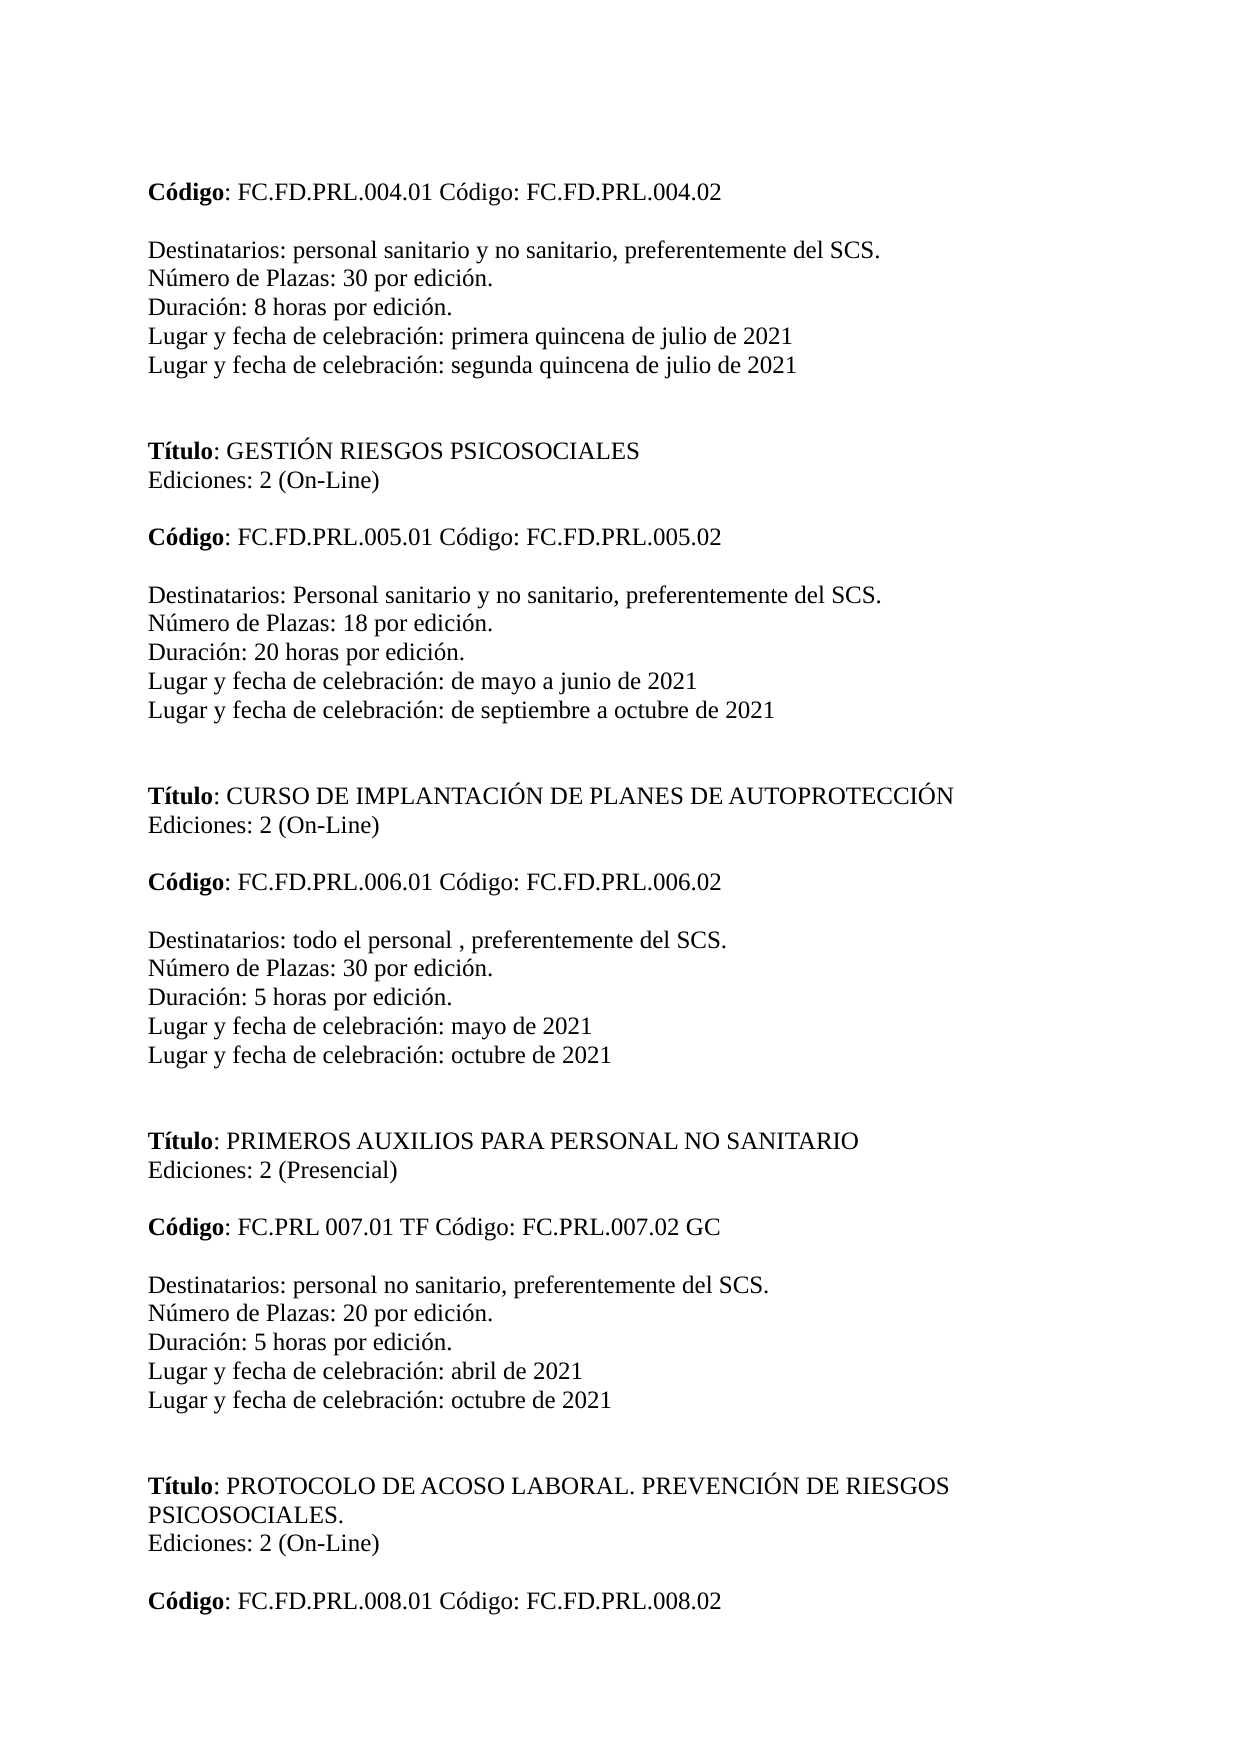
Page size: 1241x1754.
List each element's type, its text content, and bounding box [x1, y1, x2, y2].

text Número de Plazas: 30 por edición. [148, 263, 1093, 292]
text Lugar y fecha de celebración: segunda quincena de julio de 2021 [148, 350, 1093, 378]
text Título: GESTIÓN RIESGOS PSICOSOCIALES [148, 436, 1093, 465]
text Lugar y fecha de celebración: de septiembre a octubre de 2021 [148, 695, 1093, 723]
text Lugar y fecha de celebración: primera quincena de julio de 2021 [148, 321, 1093, 350]
text Número de Plazas: 20 por edición. [148, 1298, 1093, 1327]
text Código: FC.PRL 007.01 TF Código: FC.PRL.007.02 GC [148, 1212, 1093, 1241]
text Lugar y fecha de celebración: octubre de 2021 [148, 1040, 1093, 1068]
text Ediciones: 2 (Presencial) [148, 1155, 1093, 1183]
text Lugar y fecha de celebración: mayo de 2021 [148, 1011, 1093, 1040]
text Destinatarios: personal no sanitario, preferentemente del SCS. [148, 1270, 1093, 1298]
text Duración: 5 horas por edición. [148, 982, 1093, 1011]
text Número de Plazas: 18 por edición. [148, 608, 1093, 637]
text Destinatarios: Personal sanitario y no sanitario, preferentemente del SCS. [148, 580, 1093, 608]
text Número de Plazas: 30 por edición. [148, 953, 1093, 982]
text Destinatarios: personal sanitario y no sanitario, preferentemente del SCS. [148, 235, 1093, 263]
text Ediciones: 2 (On-Line) [148, 1528, 1093, 1557]
text Código: FC.FD.PRL.008.01 Código: FC.FD.PRL.008.02 [148, 1586, 1093, 1615]
text Título: PRIMEROS AUXILIOS PARA PERSONAL NO SANITARIO [148, 1126, 1093, 1155]
text Ediciones: 2 (On-Line) [148, 465, 1093, 493]
text Destinatarios: todo el personal , preferentemente del SCS. [148, 925, 1093, 953]
text Ediciones: 2 (On-Line) [148, 810, 1093, 838]
text Lugar y fecha de celebración: octubre de 2021 [148, 1385, 1093, 1413]
text Duración: 8 horas por edición. [148, 292, 1093, 321]
text Lugar y fecha de celebración: abril de 2021 [148, 1356, 1093, 1385]
text Título: PROTOCOLO DE ACOSO LABORAL. PREVENCIÓN DE RIESGOS PSICOSOCIALES. [148, 1471, 1093, 1528]
text Duración: 5 horas por edición. [148, 1327, 1093, 1356]
text Código: FC.FD.PRL.004.01 Código: FC.FD.PRL.004.02 [148, 177, 1093, 206]
text Código: FC.FD.PRL.006.01 Código: FC.FD.PRL.006.02 [148, 867, 1093, 896]
text Título: CURSO DE IMPLANTACIÓN DE PLANES DE AUTOPROTECCIÓN [148, 781, 1093, 810]
text Lugar y fecha de celebración: de mayo a junio de 2021 [148, 666, 1093, 695]
text Código: FC.FD.PRL.005.01 Código: FC.FD.PRL.005.02 [148, 522, 1093, 551]
text Duración: 20 horas por edición. [148, 637, 1093, 666]
